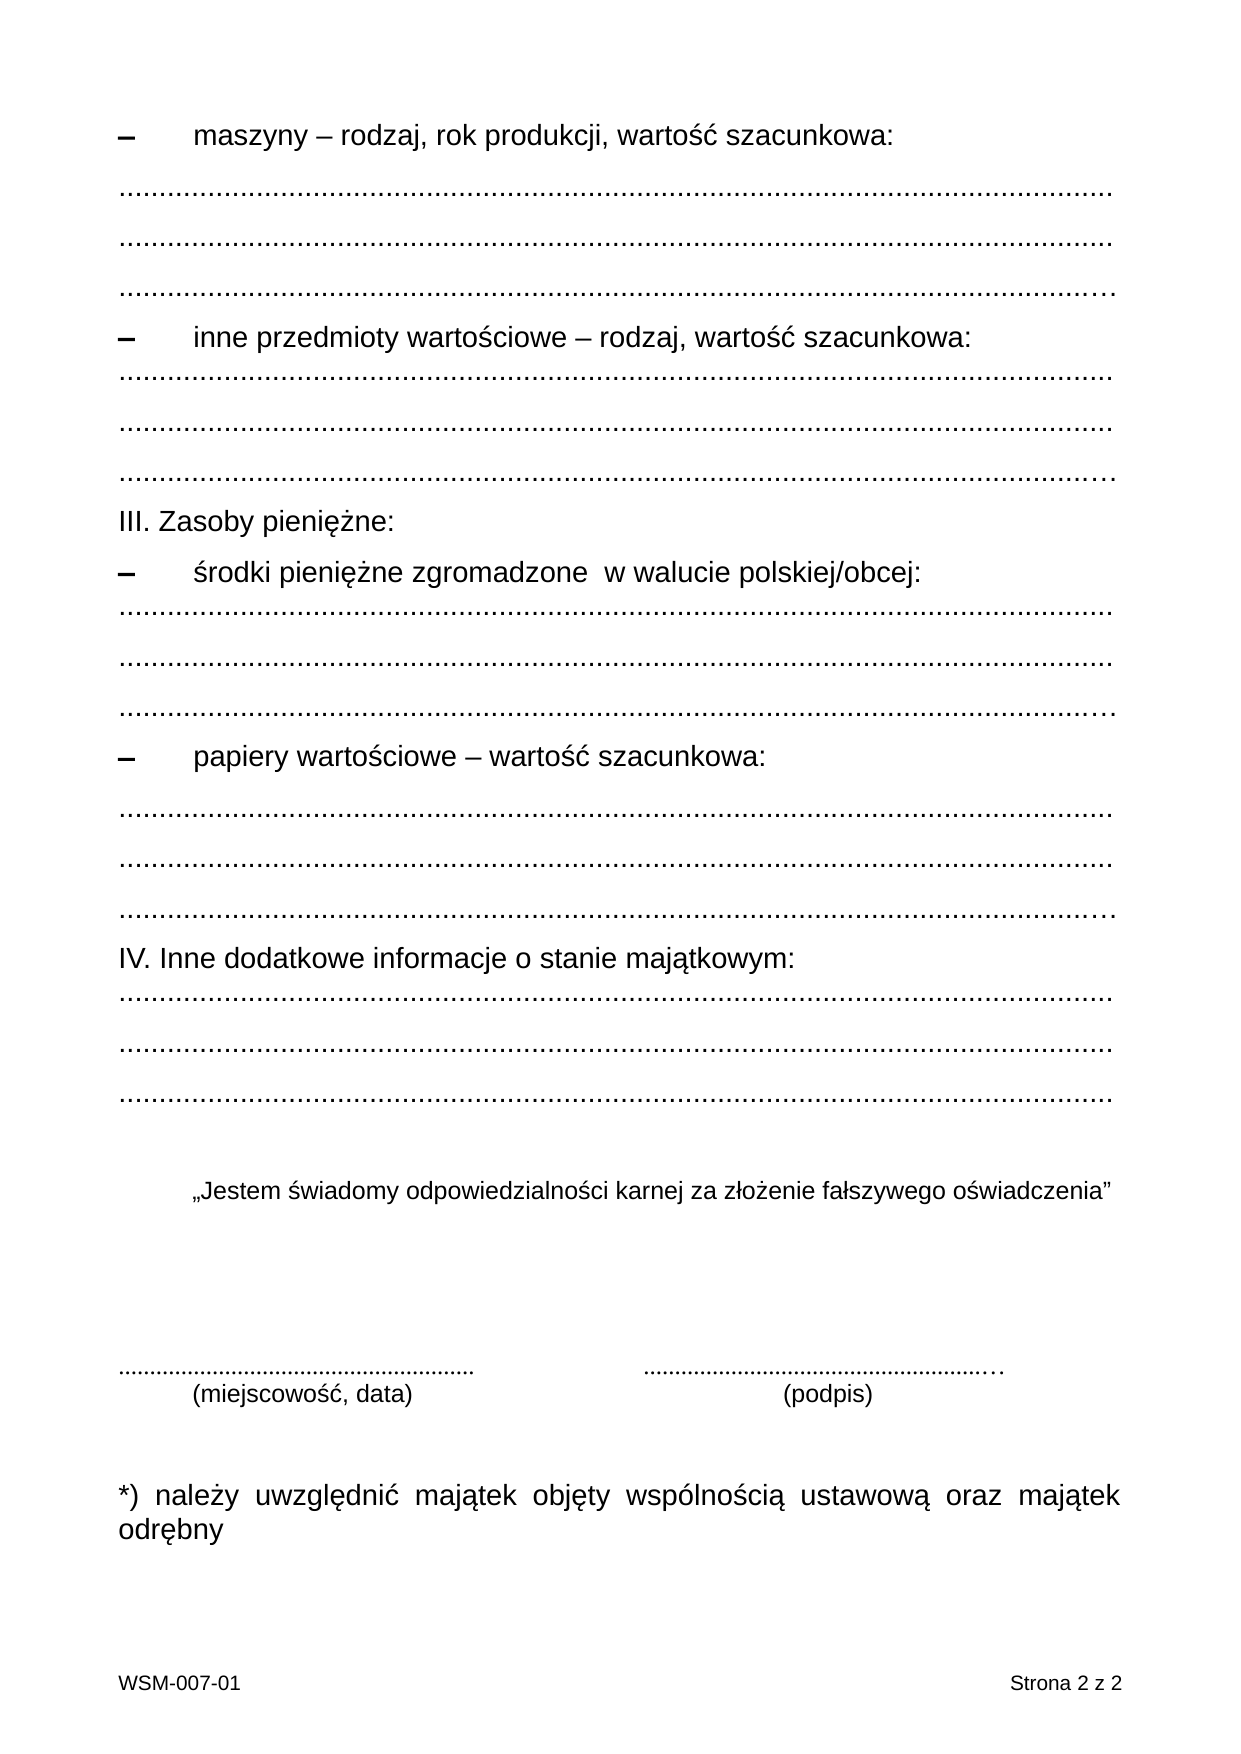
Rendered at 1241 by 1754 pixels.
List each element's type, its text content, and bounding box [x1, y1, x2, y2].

text IV. Inne dodatkowe informacje o stanie majątkowym: [118, 941, 1122, 974]
list środki pieniężne zgromadzone w walucie polskiej/obcej: [118, 555, 1122, 588]
text „Jestem świadomy odpowiedzialności karnej za złożenie fałszywego oświadczenia” [118, 1176, 1122, 1204]
list maszyny – rodzaj, rok produkcji, wartość szacunkowa: [118, 118, 1122, 152]
text ..............................................................................................................................................................................................................................................................................................................................................................................… [118, 790, 1122, 924]
list ..............................................................................................................................................................................................................................................................................................................................................................................… [118, 588, 1122, 723]
list ................................................................................................................................................................................................................................................................................................................................................................................. [118, 974, 1122, 1109]
list papiery wartościowe – wartość szacunkowa: [118, 739, 1122, 773]
text ..............................................................................................................................................................................................................................................................................................................................................................................… [118, 169, 1122, 303]
list III. Zasoby pieniężne: [118, 504, 1122, 538]
text ......................................................... ......................................................… (miejscowość, data) (podpis) [118, 1351, 1122, 1408]
list inne przedmioty wartościowe – rodzaj, wartość szacunkowa: [118, 320, 1122, 353]
list ..............................................................................................................................................................................................................................................................................................................................................................................… [118, 353, 1122, 488]
text *) należy uwzględnić majątek objęty wspólnością ustawową oraz majątek odrębny [118, 1478, 1122, 1545]
